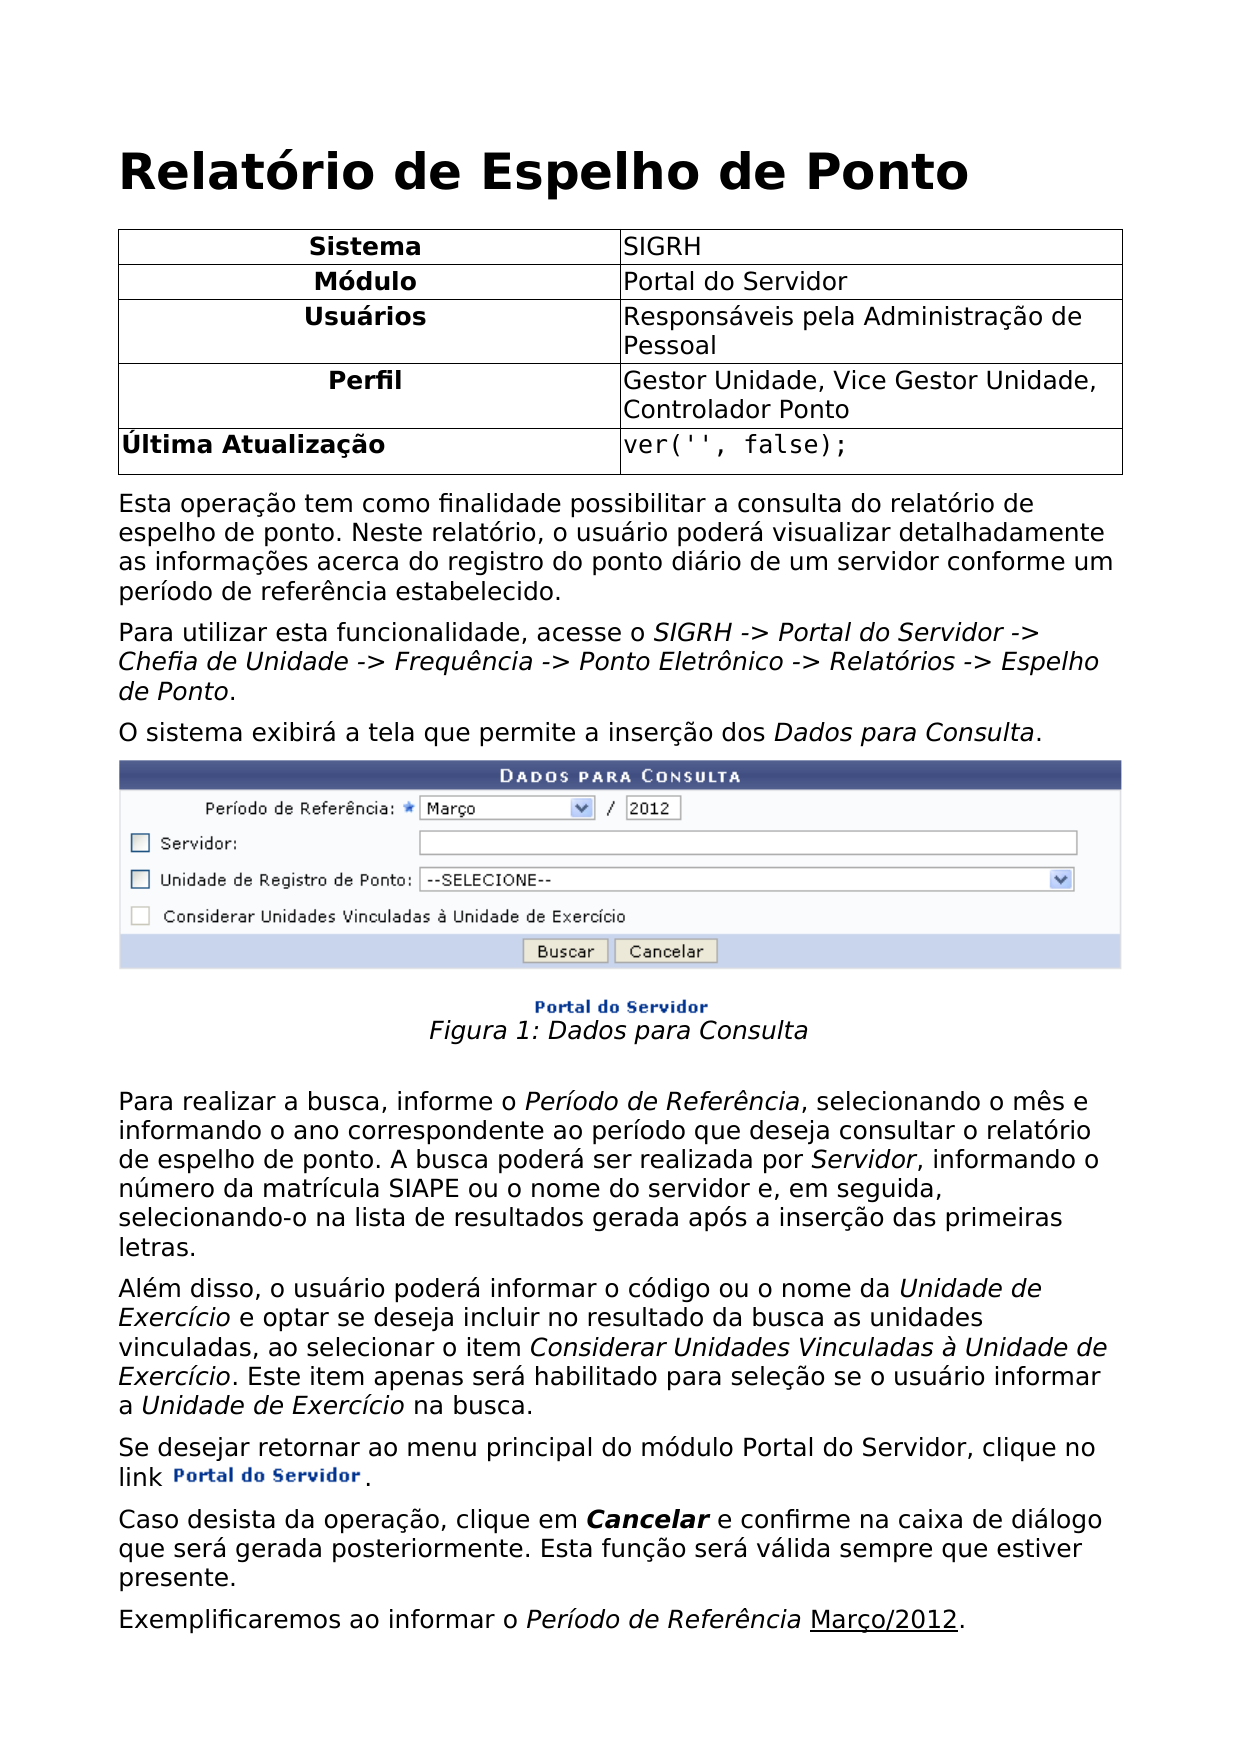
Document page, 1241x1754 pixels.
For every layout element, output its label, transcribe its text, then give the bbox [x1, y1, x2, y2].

subtitle Relatório de Espelho de Ponto [118, 143, 1122, 201]
picture [118, 760, 1123, 1016]
table_cell Perfil [119, 364, 620, 427]
table_cell Portal do Servidor [621, 265, 1122, 299]
table_cell ver('', false); [621, 429, 1122, 474]
text Esta operação tem como finalidade possibilitar a consulta do relatório de espelho de ponto. Neste relatório, o usuário poderá visualizar detalhadamente as informações acerca do registro do ponto diário de um servidor conforme um período de referência estabelecido. [118, 489, 1122, 606]
text Exemplificaremos ao informar o Período de Referência Março/2012. [118, 1605, 1122, 1634]
text Caso desista da operação, clique em Cancelar e confirme na caixa de diálogo que será gerada posteriormente. Esta função será válida sempre que estiver presente. [118, 1505, 1122, 1593]
text O sistema exibirá a tela que permite a inserção dos Dados para Consulta. [118, 718, 1122, 747]
table_cell Usuários [119, 300, 620, 363]
picture [170, 1461, 364, 1487]
table_header SIGRH [621, 230, 1122, 264]
table_cell Responsáveis pela Administração de Pessoal [621, 300, 1122, 363]
table_cell Módulo [119, 265, 620, 299]
text Para utilizar esta funcionalidade, acesse o SIGRH -> Portal do Servidor -> Chefia de Unidade -> Frequência -> Ponto Eletrônico -> Relatórios -> Espelho de Ponto. [118, 618, 1122, 706]
text Se desejar retornar ao menu principal do módulo Portal do Servidor, clique no link . [118, 1433, 1122, 1493]
text Figura 1: Dados para Consulta [118, 1016, 1122, 1045]
table_cell Última Atualização [119, 429, 620, 474]
table_cell Gestor Unidade, Vice Gestor Unidade, Controlador Ponto [621, 364, 1122, 427]
table_header Sistema [119, 230, 620, 264]
text Para realizar a busca, informe o Período de Referência, selecionando o mês e informando o ano correspondente ao período que deseja consultar o relatório de espelho de ponto. A busca poderá ser realizada por Servidor, informando o número da matrícula SIAPE ou o nome do servidor e, em seguida, selecionando-o na lista de resultados gerada após a inserção das primeiras letras. [118, 1087, 1122, 1262]
text Além disso, o usuário poderá informar o código ou o nome da Unidade de Exercício e optar se deseja incluir no resultado da busca as unidades vinculadas, ao selecionar o item Considerar Unidades Vinculadas à Unidade de Exercício. Este item apenas será habilitado para seleção se o usuário informar a Unidade de Exercício na busca. [118, 1274, 1122, 1420]
